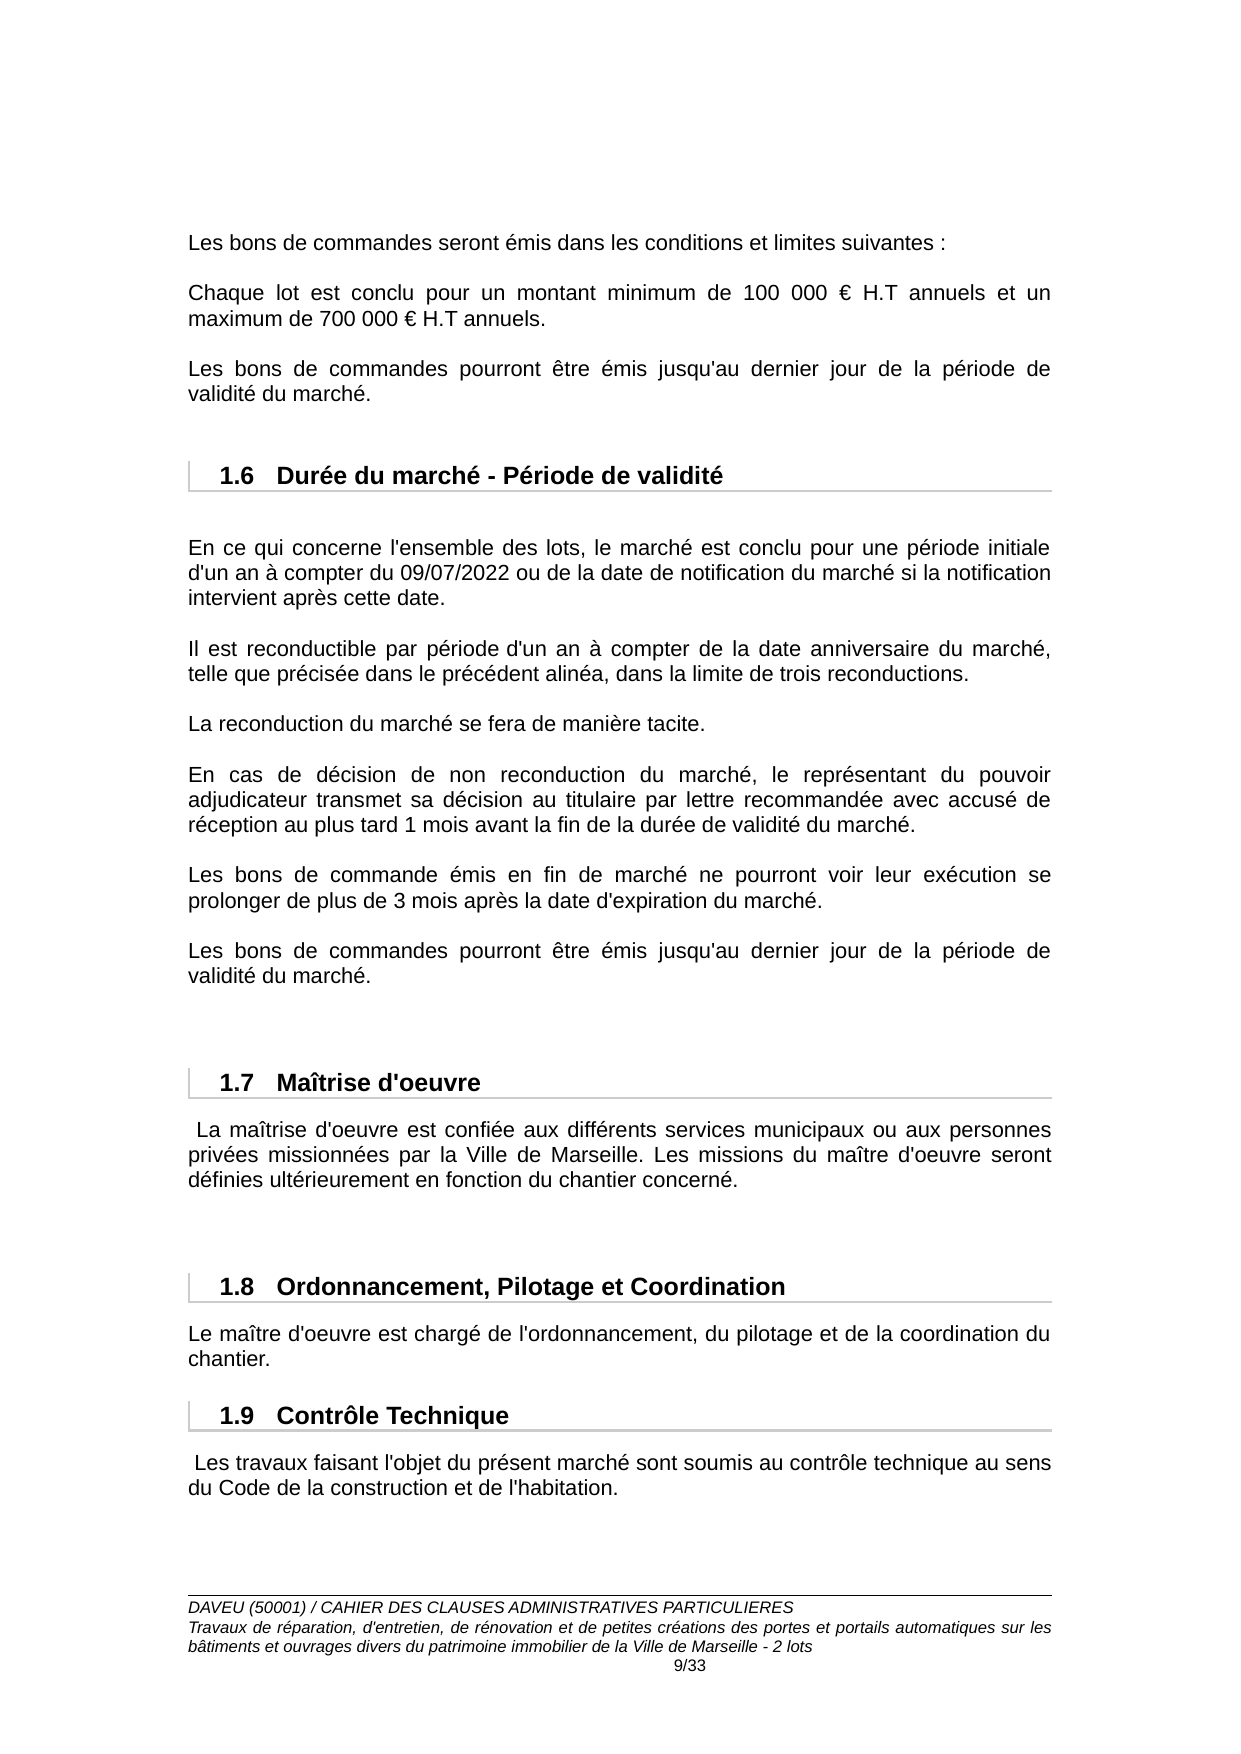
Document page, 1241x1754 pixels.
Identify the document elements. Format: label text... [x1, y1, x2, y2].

text Le maître d'oeuvre est chargé de l'ordonnancement, du pilotage et de la coordination du chantier. [188, 1321, 1052, 1371]
subtitle Maîtrise d'oeuvre [190, 1068, 1052, 1097]
text Les bons de commande émis en fin de marché ne pourront voir leur exécution se prolonger de plus de 3 mois après la date d'expiration du marché. [188, 862, 1052, 913]
subtitle Durée du marché - Période de validité [190, 461, 1052, 490]
text Les travaux faisant l'objet du présent marché sont soumis au contrôle technique au sens du Code de la construction et de l'habitation. [188, 1449, 1052, 1500]
text En ce qui concerne l'ensemble des lots, le marché est conclu pour une période initiale d'un an à compter du 09/07/2022 ou de la date de notification du marché si la notification intervient après cette date. [188, 535, 1052, 610]
text Les bons de commandes seront émis dans les conditions et limites suivantes : [188, 230, 1052, 255]
text Les bons de commandes pourront être émis jusqu'au dernier jour de la période de validité du marché. [188, 938, 1052, 988]
text Il est reconductible par période d'un an à compter de la date anniversaire du marché, telle que précisée dans le précédent alinéa, dans la limite de trois reconductions. [188, 636, 1052, 686]
subtitle Contrôle Technique [190, 1401, 1052, 1429]
text Chaque lot est conclu pour un montant minimum de 100 000 € H.T annuels et un maximum de 700 000 € H.T annuels. [188, 280, 1052, 331]
text La reconduction du marché se fera de manière tacite. [188, 711, 1052, 736]
text La maîtrise d'oeuvre est confiée aux différents services municipaux ou aux personnes privées missionnées par la Ville de Marseille. Les missions du maître d'oeuvre seront définies ultérieurement en fonction du chantier concerné. [188, 1117, 1052, 1192]
text Les bons de commandes pourront être émis jusqu'au dernier jour de la période de validité du marché. [188, 356, 1052, 406]
subtitle Ordonnancement, Pilotage et Coordination [188, 1272, 1052, 1301]
text En cas de décision de non reconduction du marché, le représentant du pouvoir adjudicateur transmet sa décision au titulaire par lettre recommandée avec accusé de réception au plus tard 1 mois avant la fin de la durée de validité du marché. [188, 762, 1052, 837]
